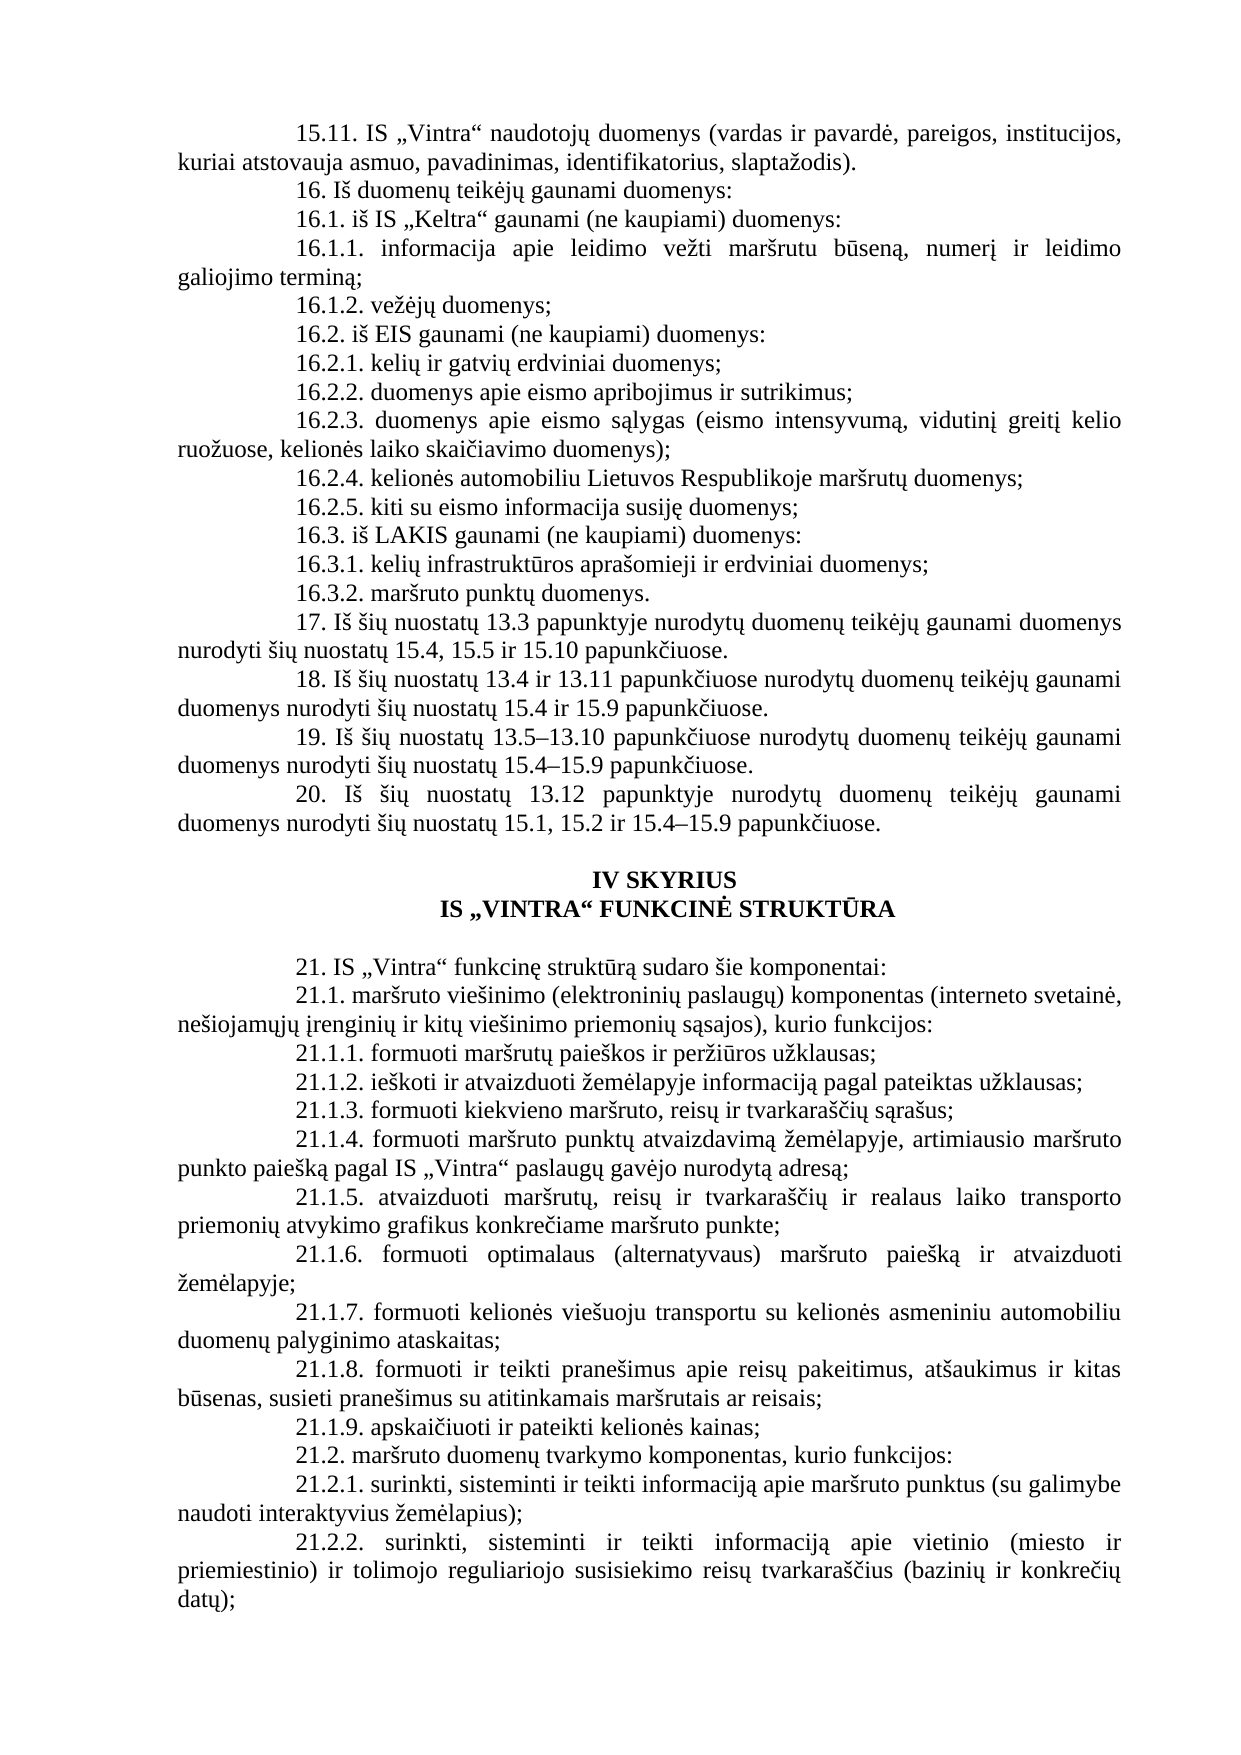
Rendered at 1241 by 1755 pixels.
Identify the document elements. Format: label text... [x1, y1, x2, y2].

text 21.1.7. formuoti kelionės viešuoju transportu su kelionės asmeniniu automobiliu duomenų palyginimo ataskaitas; [177, 1297, 1122, 1354]
text 16.2.2. duomenys apie eismo apribojimus ir sutrikimus; [177, 377, 1122, 406]
text 16.2.3. duomenys apie eismo sąlygas (eismo intensyvumą, vidutinį greitį kelio ruožuose, kelionės laiko skaičiavimo duomenys); [177, 406, 1122, 463]
text 16.1.2. vežėjų duomenys; [177, 291, 1122, 319]
text 21. IS „Vintra“ funkcinę struktūrą sudaro šie komponentai: [177, 952, 1122, 981]
text 21.1.5. atvaizduoti maršrutų, reisų ir tvarkaraščių ir realaus laiko transporto priemonių atvykimo grafikus konkrečiame maršruto punkte; [177, 1182, 1122, 1239]
text 21.1.1. formuoti maršrutų paieškos ir peržiūros užklausas; [177, 1038, 1122, 1067]
text 21.1.9. apskaičiuoti ir pateikti kelionės kainas; [177, 1412, 1122, 1441]
text 16.3.1. kelių infrastruktūros aprašomieji ir erdviniai duomenys; [177, 549, 1122, 578]
text 16.2.5. kiti su eismo informacija susiję duomenys; [177, 492, 1122, 521]
text 21.1.2. ieškoti ir atvaizduoti žemėlapyje informaciją pagal pateiktas užklausas; [177, 1067, 1122, 1096]
text 21.1.8. formuoti ir teikti pranešimus apie reisų pakeitimus, atšaukimus ir kitas būsenas, susieti pranešimus su atitinkamais maršrutais ar reisais; [177, 1354, 1122, 1412]
text 15.11. IS „Vintra“ naudotojų duomenys (vardas ir pavardė, pareigos, institucijos, kuriai atstovauja asmuo, pavadinimas, identifikatorius, slaptažodis). [177, 118, 1122, 176]
text 21.2.1. surinkti, sisteminti ir teikti informaciją apie maršruto punktus (su galimybe naudoti interaktyvius žemėlapius); [177, 1469, 1122, 1527]
text 16.3.2. maršruto punktų duomenys. [177, 578, 1122, 607]
text 19. Iš šių nuostatų 13.5–13.10 papunkčiuose nurodytų duomenų teikėjų gaunami duomenys nurodyti šių nuostatų 15.4–15.9 papunkčiuose. [177, 722, 1122, 779]
text 16.2.4. kelionės automobiliu Lietuvos Respublikoje maršrutų duomenys; [177, 463, 1122, 492]
text 20. Iš šių nuostatų 13.12 papunktyje nurodytų duomenų teikėjų gaunami duomenys nurodyti šių nuostatų 15.1, 15.2 ir 15.4–15.9 papunkčiuose. [177, 779, 1122, 837]
text 17. Iš šių nuostatų 13.3 papunktyje nurodytų duomenų teikėjų gaunami duomenys nurodyti šių nuostatų 15.4, 15.5 ir 15.10 papunkčiuose. [177, 607, 1122, 664]
text 16. Iš duomenų teikėjų gaunami duomenys: [177, 176, 1122, 204]
text 16.2.1. kelių ir gatvių erdviniai duomenys; [177, 348, 1122, 377]
text 21.1. maršruto viešinimo (elektroninių paslaugų) komponentas (interneto svetainė, nešiojamųjų įrenginių ir kitų viešinimo priemonių sąsajos), kurio funkcijos: [177, 981, 1122, 1038]
text IS „Vintra“ FUNKCINĖ STRUKTŪRA [177, 894, 1122, 923]
text IV Skyrius [177, 866, 1122, 894]
text 21.1.4. formuoti maršruto punktų atvaizdavimą žemėlapyje, artimiausio maršruto punkto paiešką pagal IS „Vintra“ paslaugų gavėjo nurodytą adresą; [177, 1124, 1122, 1182]
text 16.1. iš IS „Keltra“ gaunami (ne kaupiami) duomenys: [177, 204, 1122, 233]
text 16.2. iš EIS gaunami (ne kaupiami) duomenys: [177, 319, 1122, 348]
text 21.2.2. surinkti, sisteminti ir teikti informaciją apie vietinio (miesto ir priemiestinio) ir tolimojo reguliariojo susisiekimo reisų tvarkaraščius (bazinių ir konkrečių datų); [177, 1527, 1122, 1613]
text 18. Iš šių nuostatų 13.4 ir 13.11 papunkčiuose nurodytų duomenų teikėjų gaunami duomenys nurodyti šių nuostatų 15.4 ir 15.9 papunkčiuose. [177, 664, 1122, 722]
text 21.1.6. formuoti optimalaus (alternatyvaus) maršruto paiešką ir atvaizduoti žemėlapyje; [177, 1239, 1122, 1297]
text 16.3. iš LAKIS gaunami (ne kaupiami) duomenys: [177, 521, 1122, 549]
text 21.1.3. formuoti kiekvieno maršruto, reisų ir tvarkaraščių sąrašus; [177, 1096, 1122, 1124]
text 16.1.1. informacija apie leidimo vežti maršrutu būseną, numerį ir leidimo galiojimo terminą; [177, 233, 1122, 291]
text 21.2. maršruto duomenų tvarkymo komponentas, kurio funkcijos: [177, 1441, 1122, 1469]
